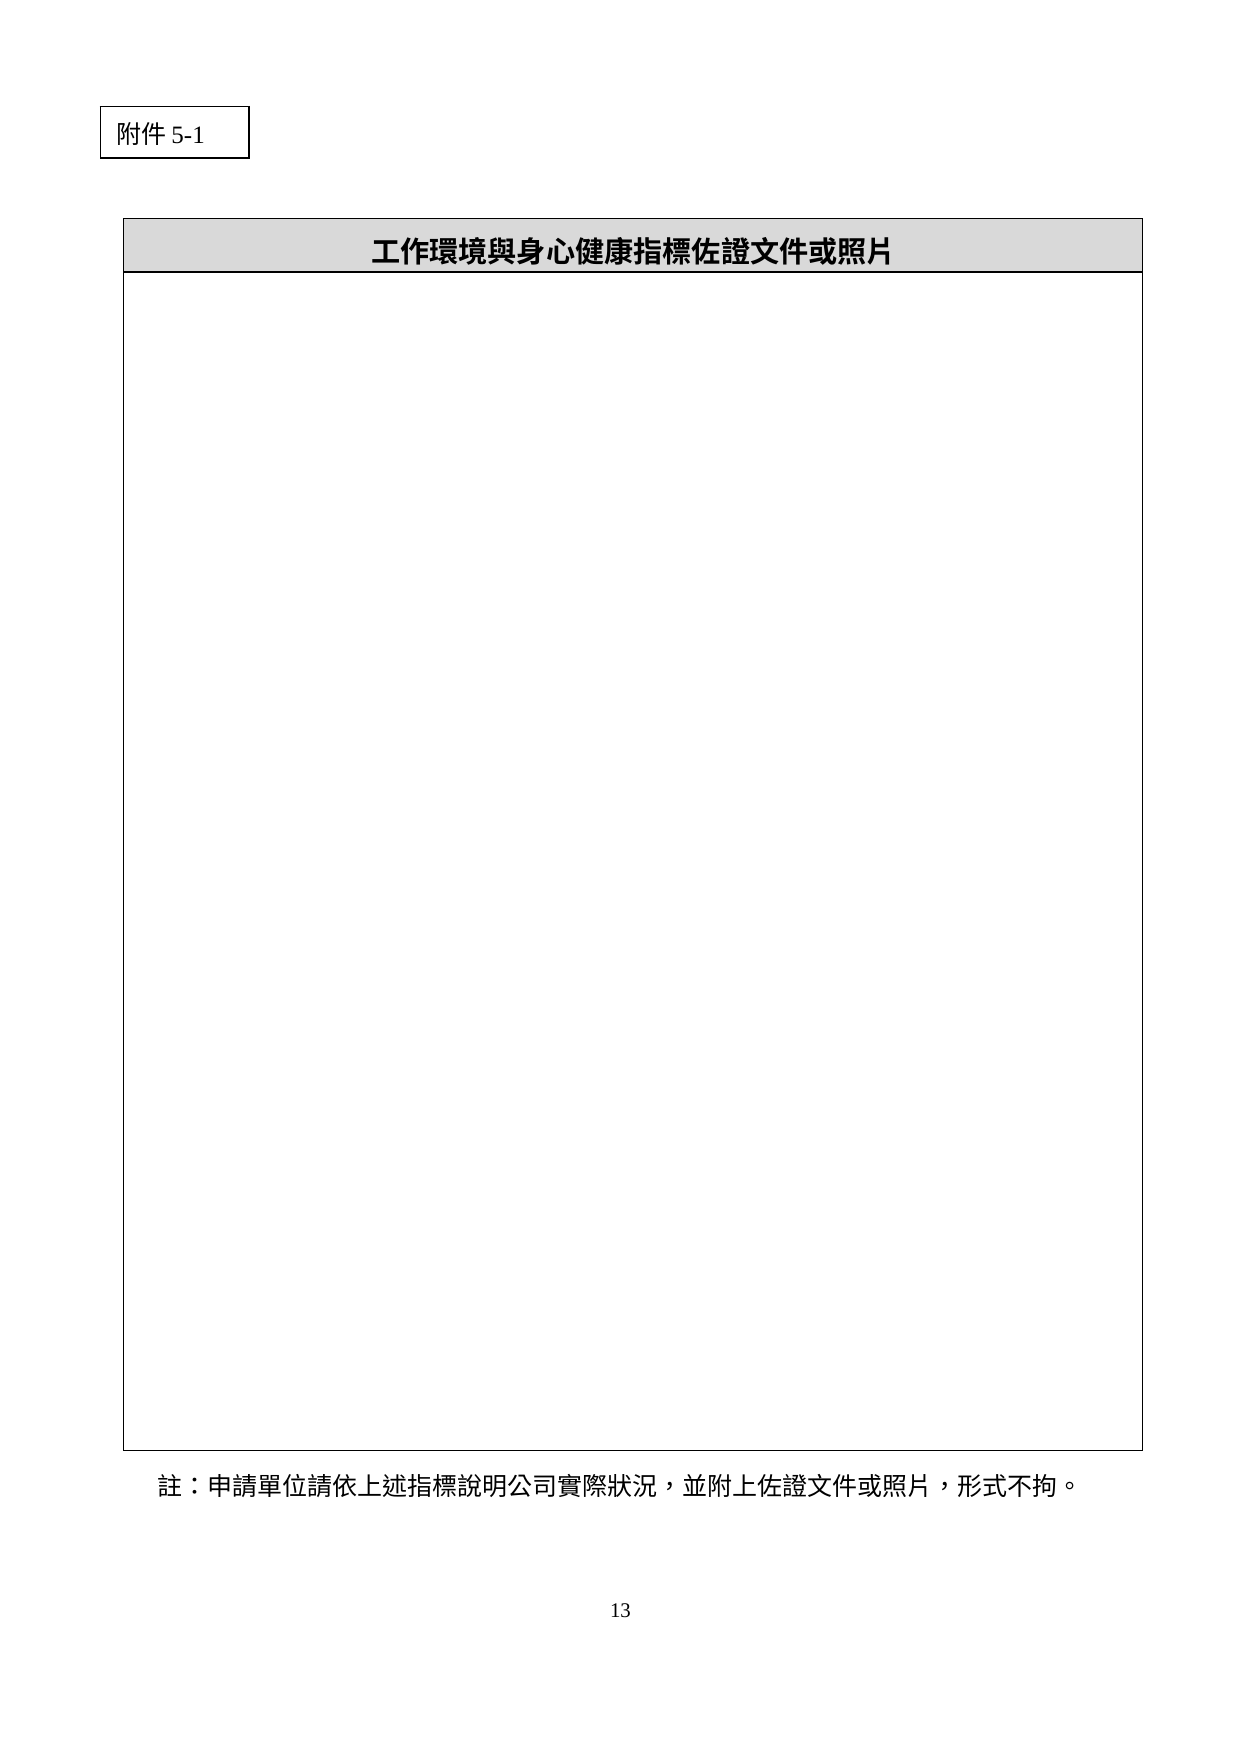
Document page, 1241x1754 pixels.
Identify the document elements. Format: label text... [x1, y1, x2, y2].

text 附件5-1 [116, 115, 233, 150]
table_header 工作環境與身心健康指標佐證文件或照片 [124, 219, 1142, 271]
table_cell [124, 273, 1142, 1449]
text 註：申請單位請依上述指標說明公司實際狀況，並附上佐證文件或照片，形式不拘。 [112, 1451, 1128, 1503]
